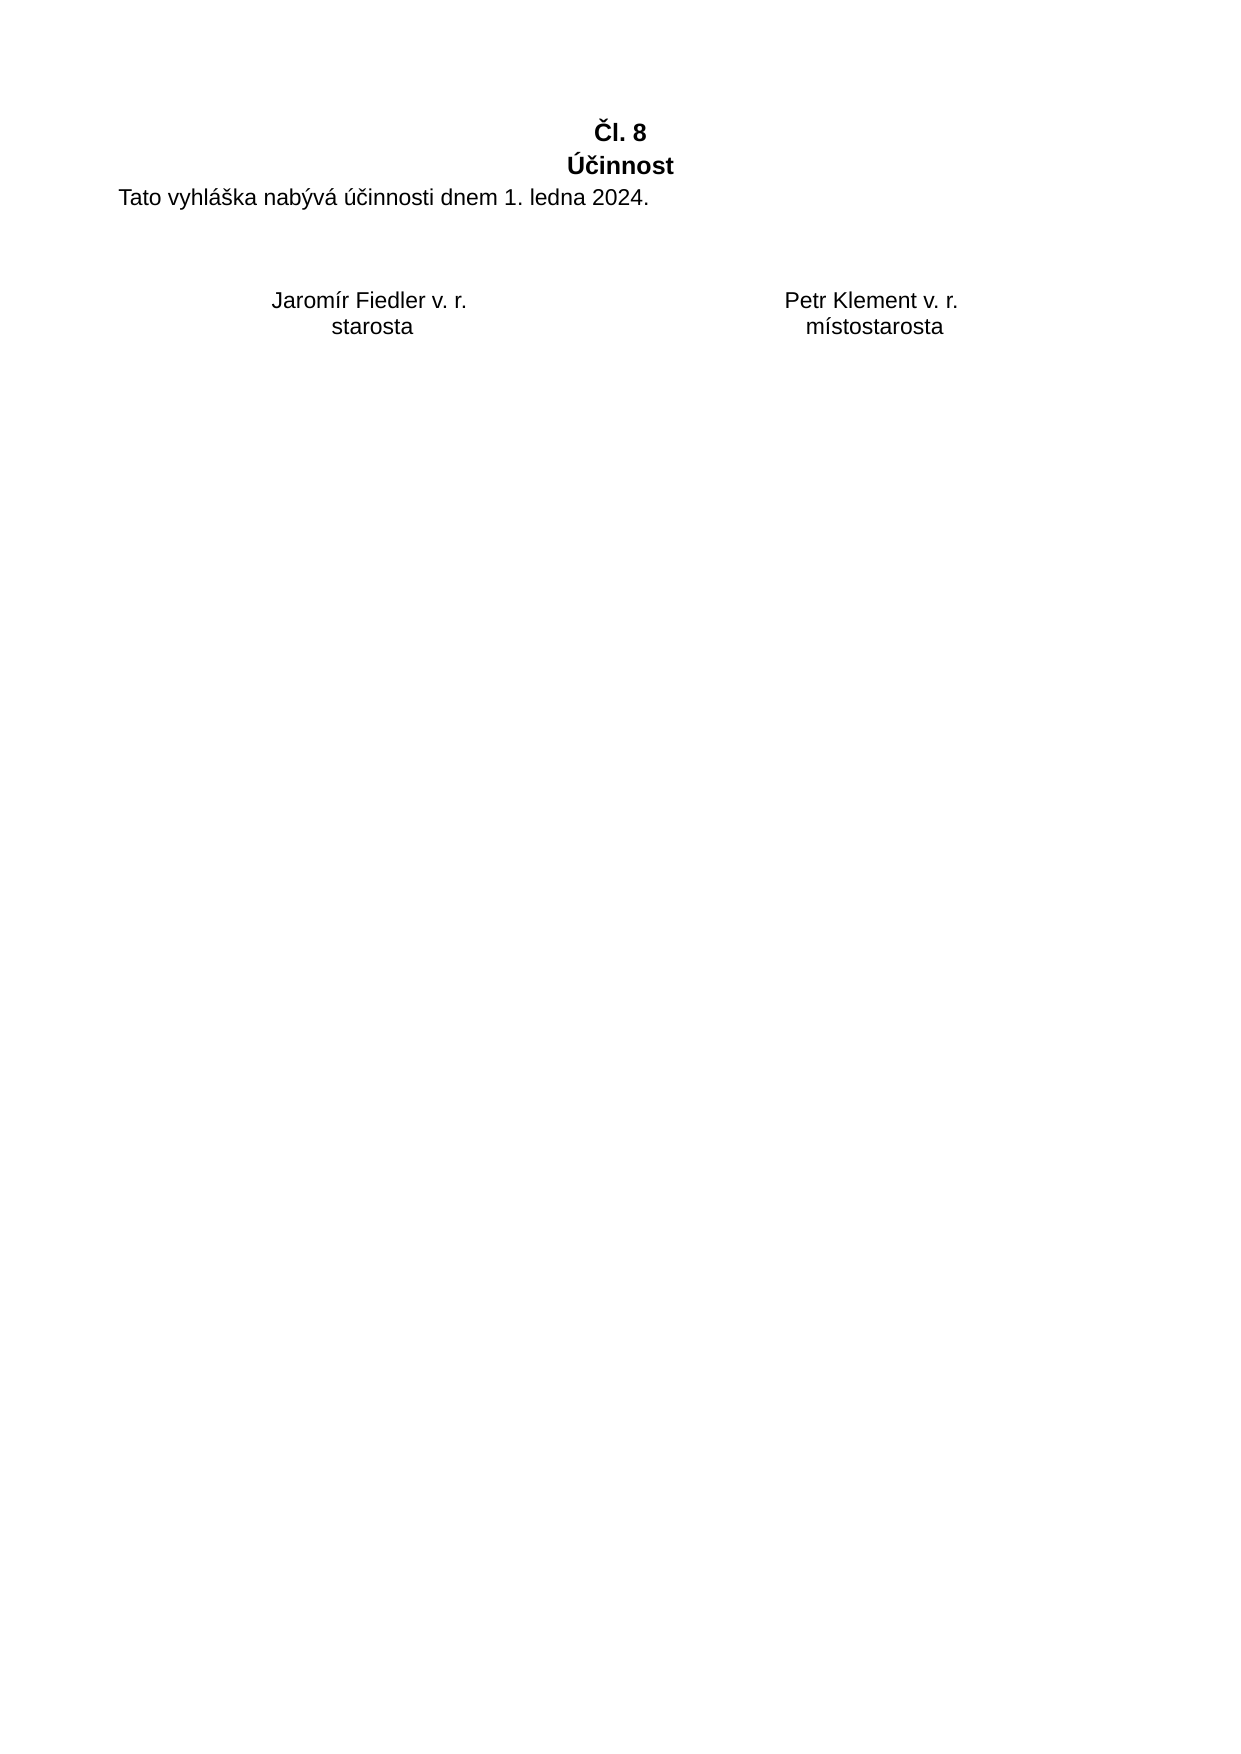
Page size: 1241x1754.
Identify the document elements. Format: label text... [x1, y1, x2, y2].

table_header Jaromír Fiedler v. r. starosta [118, 227, 620, 345]
table_cell [620, 345, 1122, 463]
table_cell [118, 345, 620, 463]
text Tato vyhláška nabývá účinnosti dnem 1. ledna 2024. [118, 184, 1122, 211]
subtitle Čl. 8 Účinnost [118, 118, 1122, 180]
table_header Petr Klement v. r. místostarosta [620, 227, 1122, 345]
